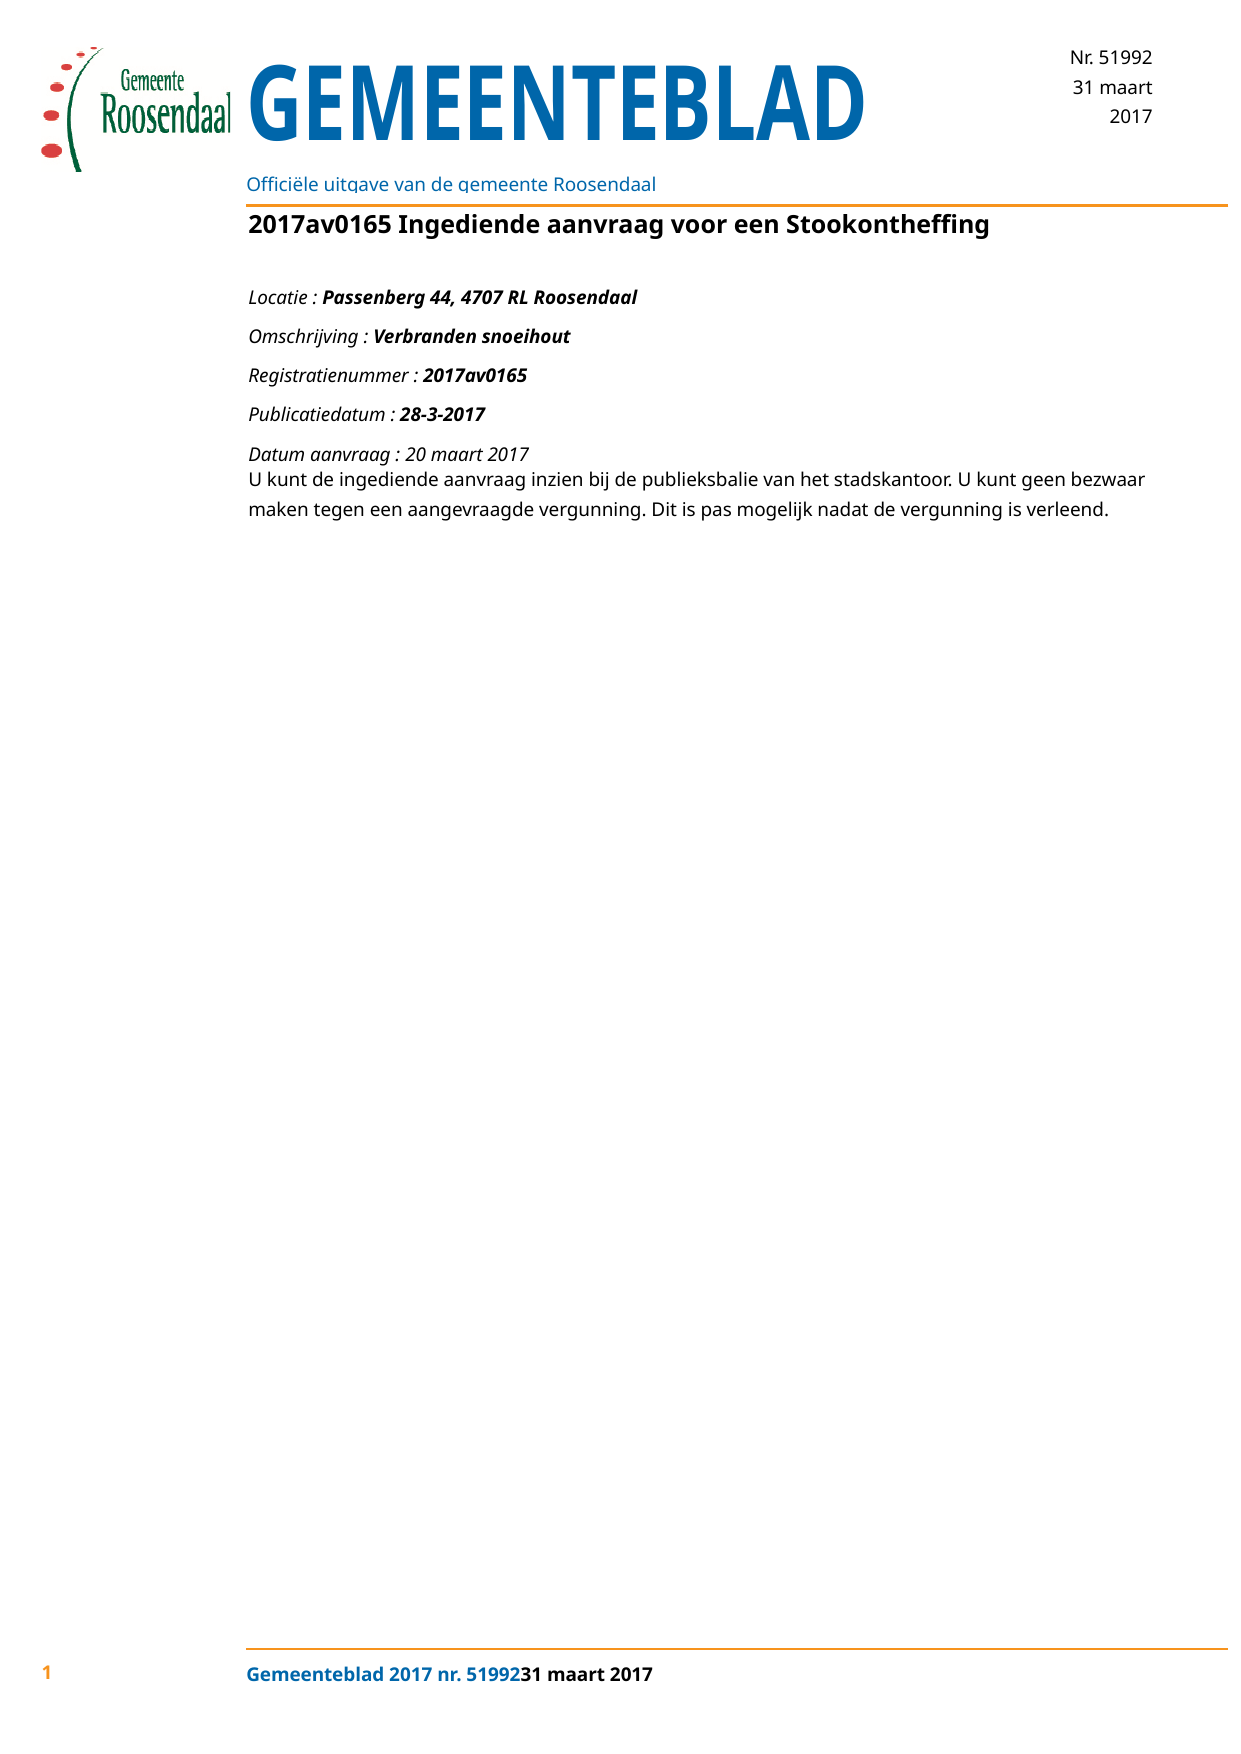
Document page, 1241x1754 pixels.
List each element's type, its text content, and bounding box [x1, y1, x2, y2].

text Locatie : Passenberg 44, 4707 RL Roosendaal [248, 284, 1152, 309]
text 2017av0165 Ingediende aanvraag voor een Stookontheffing [248, 207, 1152, 241]
text Datum aanvraag : 20 maart 2017 [248, 441, 1152, 467]
text Registratienummer : 2017av0165 [248, 362, 1152, 388]
picture [41, 47, 231, 172]
text Omschrijving : Verbranden snoeihout [248, 323, 1152, 349]
text Publicatiedatum : 28-3-2017 [248, 402, 1152, 427]
text U kunt de ingediende aanvraag inzien bij de publieksbalie van het stadskantoor. U kunt geen bezwaar maken tegen een aangevraagde vergunning. Dit is pas mogelijk nadat de vergunning is verleend. [248, 467, 1152, 522]
